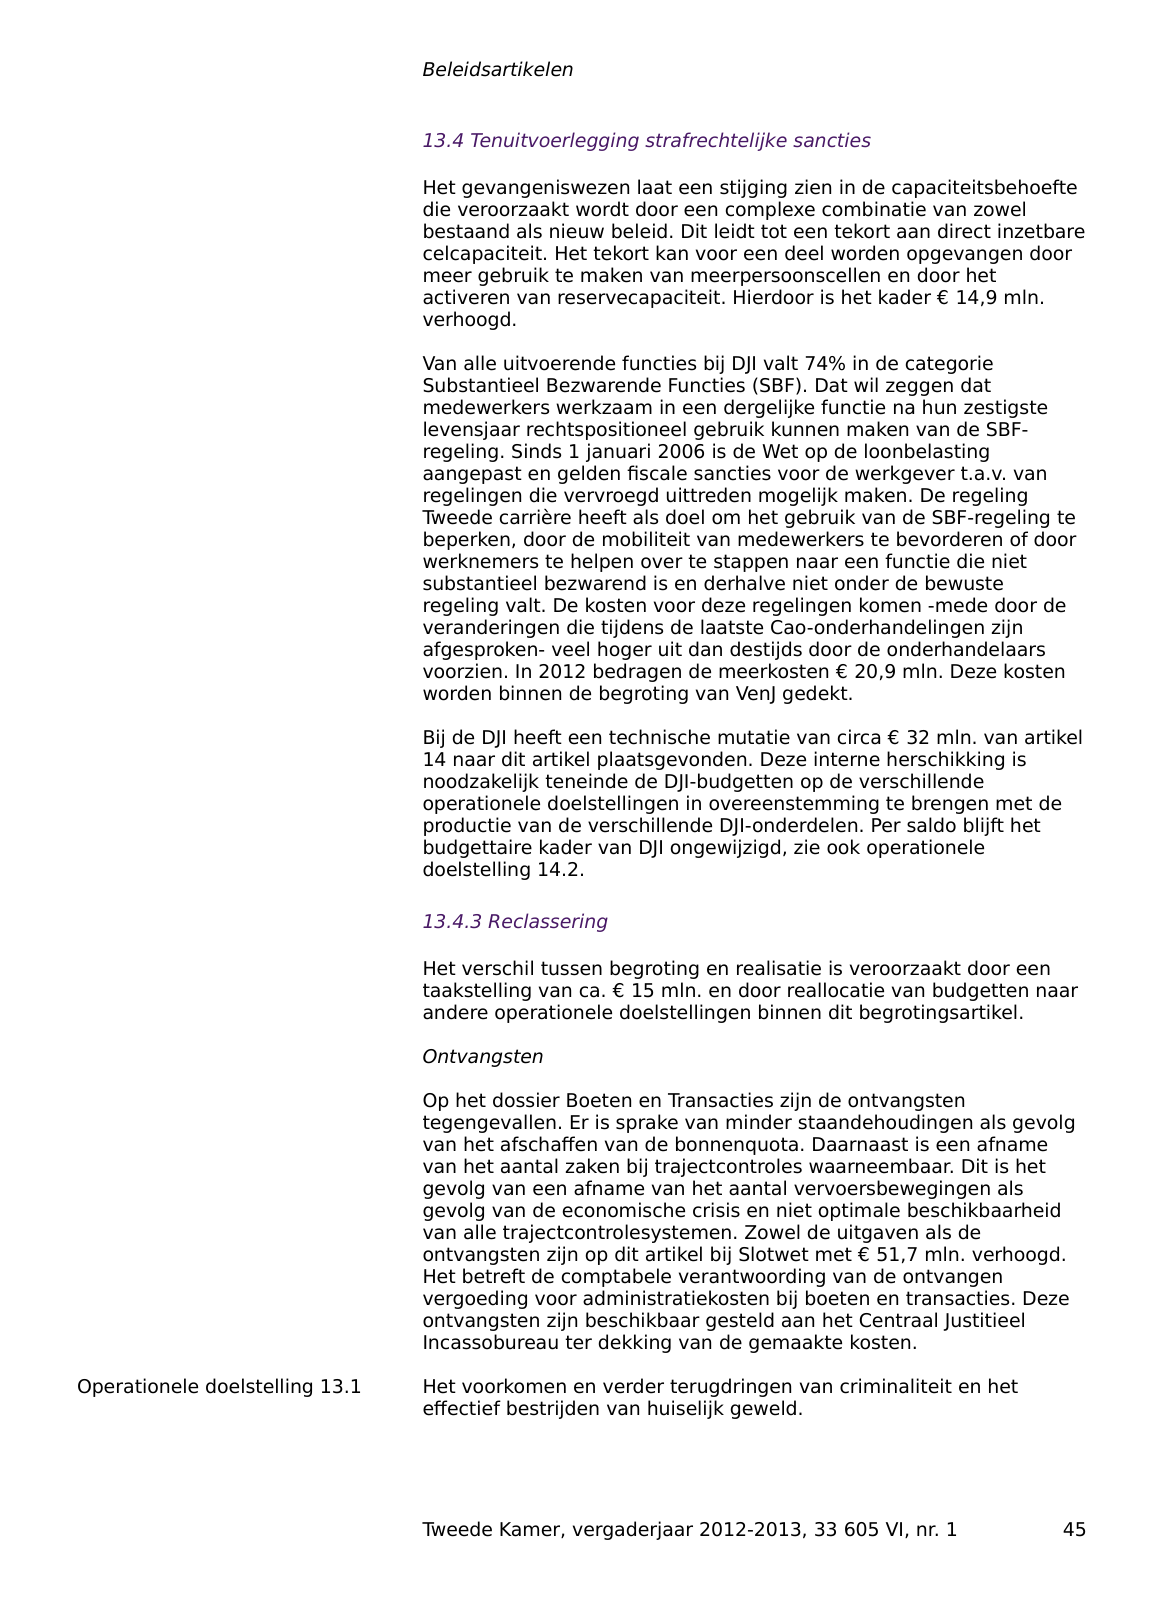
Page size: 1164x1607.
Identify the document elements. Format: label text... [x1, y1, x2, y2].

text Bij de DJI heeft een technische mutatie van circa € 32 mln. van artikel 14 naar dit artikel plaatsgevonden. Deze interne herschikking is noodzakelijk teneinde de DJI-budgetten op de verschillende operationele doelstellingen in overeenstemming te brengen met de productie van de verschillende DJI-onderdelen. Per saldo blijft het budgettaire kader van DJI ongewijzigd, zie ook operationele doelstelling 14.2. [422, 727, 1087, 881]
subtitle 13.4 Tenuitvoerlegging strafrechtelijke sancties [422, 130, 1087, 152]
text Van alle uitvoerende functies bij DJI valt 74% in de categorie Substantieel Bezwarende Functies (SBF). Dat wil zeggen dat medewerkers werkzaam in een dergelijke functie na hun zestigste levensjaar rechtspositioneel gebruik kunnen maken van de SBF-regeling. Sinds 1 januari 2006 is de Wet op de loonbelasting aangepast en gelden fiscale sancties voor de werkgever t.a.v. van regelingen die vervroegd uittreden mogelijk maken. De regeling Tweede carrière heeft als doel om het gebruik van de SBF-regeling te beperken, door de mobiliteit van medewerkers te bevorderen of door werknemers te helpen over te stappen naar een functie die niet substantieel bezwarend is en derhalve niet onder de bewuste regeling valt. De kosten voor deze regelingen komen -mede door de veranderingen die tijdens de laatste Cao-onderhandelingen zijn afgesproken- veel hoger uit dan destijds door de onderhandelaars voorzien. In 2012 bedragen de meerkosten € 20,9 mln. Deze kosten worden binnen de begroting van VenJ gedekt. [422, 353, 1087, 704]
text [77, 1398, 399, 1406]
text Het gevangeniswezen laat een stijging zien in de capaciteitsbehoefte die veroorzaakt wordt door een complexe combinatie van zowel bestaand als nieuw beleid. Dit leidt tot een tekort aan direct inzetbare celcapaciteit. Het tekort kan voor een deel worden opgevangen door meer gebruik te maken van meerpersoonscellen en door het activeren van reservecapaciteit. Hierdoor is het kader € 14,9 mln. verhoogd. [422, 177, 1087, 331]
text Operationele doelstelling 13.1 [77, 1376, 399, 1398]
subtitle 13.4.3 Reclassering [422, 911, 1087, 933]
subtitle Ontvangsten [422, 1046, 1087, 1068]
text Op het dossier Boeten en Transacties zijn de ontvangsten tegengevallen. Er is sprake van minder staandehoudingen als gevolg van het afschaffen van de bonnenquota. Daarnaast is een afname van het aantal zaken bij trajectcontroles waarneembaar. Dit is het gevolg van een afname van het aantal vervoersbewegingen als gevolg van de economische crisis en niet optimale beschikbaarheid van alle trajectcontrolesystemen. Zowel de uitgaven als de ontvangsten zijn op dit artikel bij Slotwet met € 51,7 mln. verhoogd. Het betreft de comptabele verantwoording van de ontvangen vergoeding voor administratiekosten bij boeten en transacties. Deze ontvangsten zijn beschikbaar gesteld aan het Centraal Justitieel Incassobureau ter dekking van de gemaakte kosten. [422, 1090, 1087, 1354]
text Het voorkomen en verder terugdringen van criminaliteit en het effectief bestrijden van huiselijk geweld. [422, 1376, 1087, 1420]
text Het verschil tussen begroting en realisatie is veroorzaakt door een taakstelling van ca. € 15 mln. en door reallocatie van budgetten naar andere operationele doelstellingen binnen dit begrotingsartikel. [422, 958, 1087, 1023]
